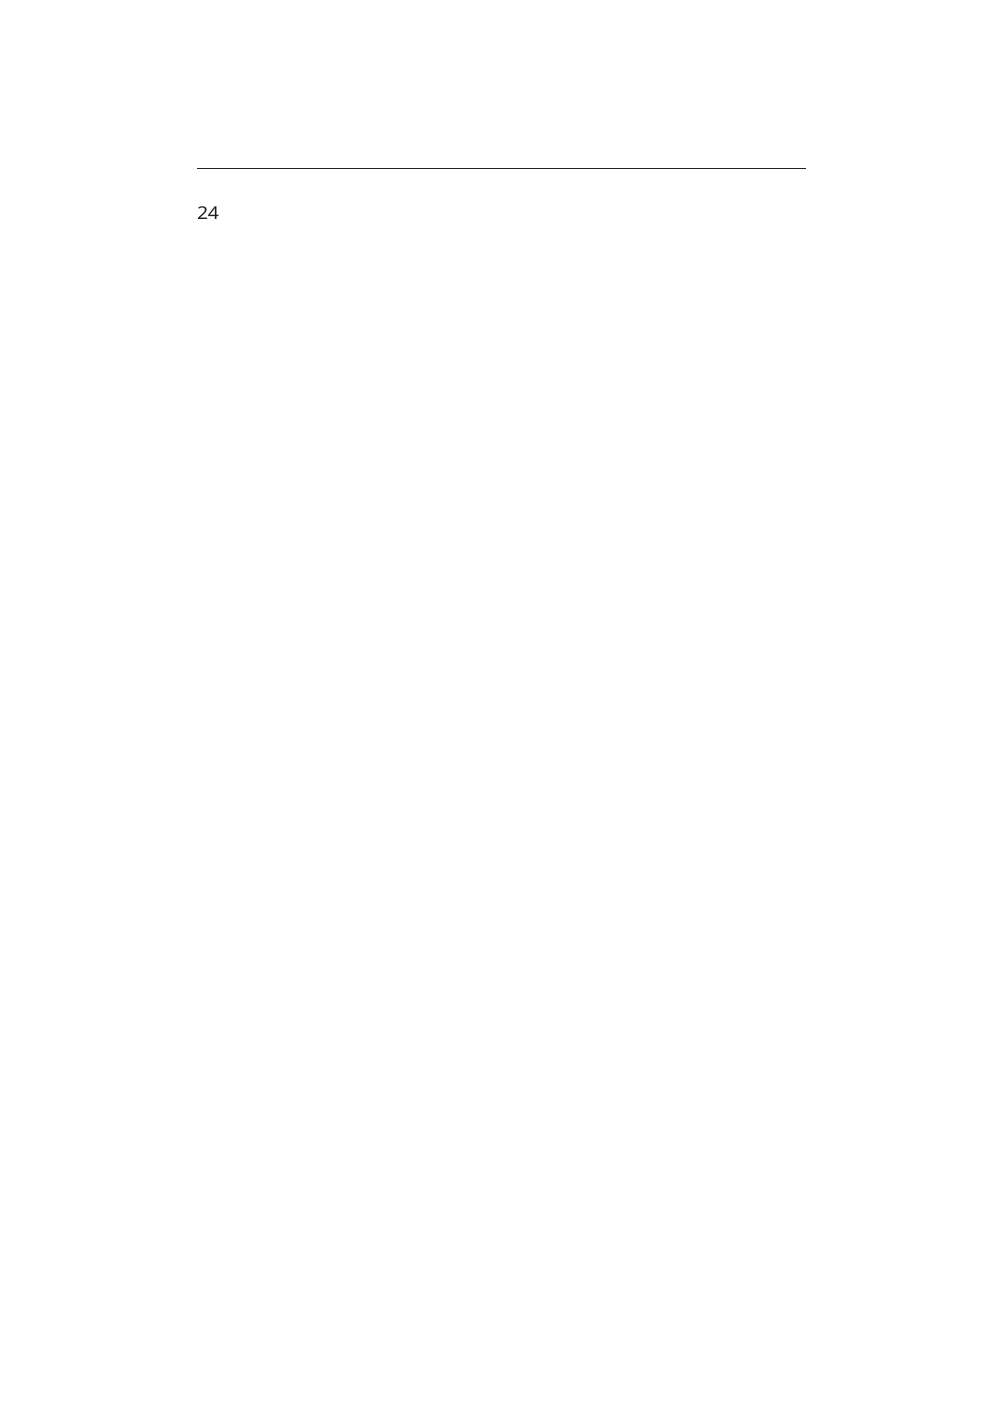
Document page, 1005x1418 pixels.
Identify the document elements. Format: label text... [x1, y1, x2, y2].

text 24 [197, 201, 857, 225]
